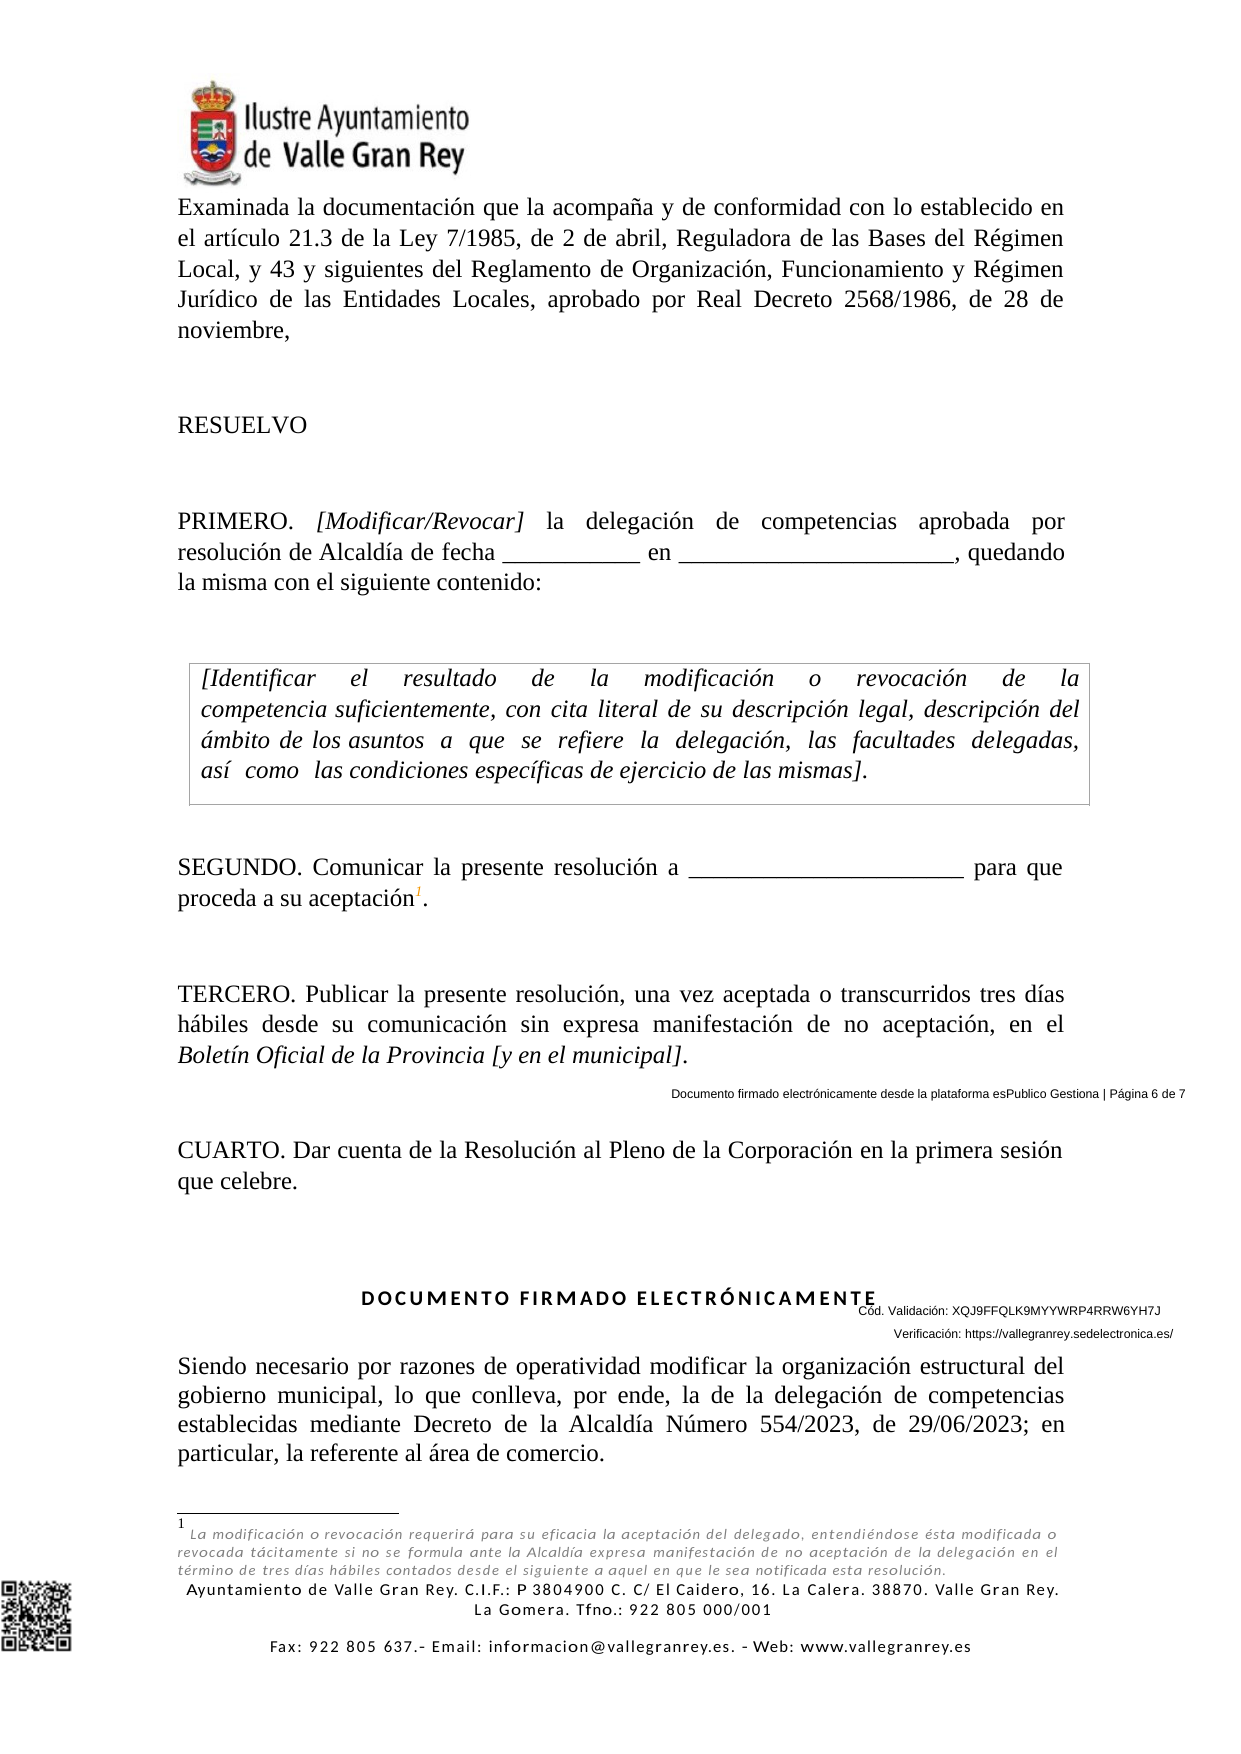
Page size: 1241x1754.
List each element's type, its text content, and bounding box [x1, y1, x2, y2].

text 1 La modificación o revocación requerirá para su eficacia la aceptación del delegado, entendiéndose ésta modificada o revocada tácitamente si no se formula ante la Alcaldía expresa manifestación de no aceptación de la delegación en el término de tres días hábiles contados desde el siguiente a aquel en que le sea notificada esta resolución. [177, 1515, 1057, 1578]
text Fax: 922 805 637.- Email: informacion@vallegranrey.es. - Web: www.vallegranrey.es [270, 1637, 1154, 1657]
text Examinada la documentación que la acompaña y de conformidad con lo establecido en el artículo 21.3 de la Ley 7/1985, de 2 de abril, Reguladora de las Bases del Régimen Local, y 43 y siguientes del Reglamento de Organización, Funcionamiento y Régimen Jurídico de las Entidades Locales, aprobado por Real Decreto 2568/1986, de 28 de noviembre, [177, 192, 1064, 344]
text TERCERO. Publicar la presente resolución, una vez aceptada o transcurridos tres días hábiles desde su comunicación sin expresa manifestación de no aceptación, en el Boletín Oficial de la Provincia [y en el municipal]. [177, 979, 1065, 1069]
text CUARTO. Dar cuenta de la Resolución al Pleno de la Corporación en la primera sesión que celebre. [177, 1135, 1068, 1195]
text PRIMERO. [Modificar/Revocar] la delegación de competencias aprobada por resolución de Alcaldía de fecha ___________ en ______________________, quedando la misma con el siguiente contenido: [177, 506, 1065, 596]
text RESUELVO [177, 410, 1154, 439]
text DOCUMENTO FIRMADO ELECTRÓNICAMENTE [361, 1285, 1154, 1311]
text Ayuntamiento de Valle Gran Rey. C.I.F.: P 3804900 C. C/ El Caidero, 16. La Calera. 38870. Valle Gran Rey. La Gomera. Tfno.: 922 805 000/001 [184, 1579, 1061, 1620]
text SEGUNDO. Comunicar la presente resolución a ______________________ para que proceda a su aceptación1. [177, 852, 1069, 912]
text Siendo necesario por razones de operatividad modificar la organización estructural del gobierno municipal, lo que conlleva, por ende, la de la delegación de competencias establecidas mediante Decreto de la Alcaldía Número 554/2023, de 29/06/2023; en particular, la referente al área de comercio. [177, 1351, 1065, 1466]
text [Identificar el resultado de la modificación o revocación de la competencia suficientemente, con cita literal de su descripción legal, descripción del ámbito de los asuntos a que se refiere la delegación, las facultades delegadas, así como las condiciones específicas de ejercicio de las mismas]. [201, 664, 1080, 784]
